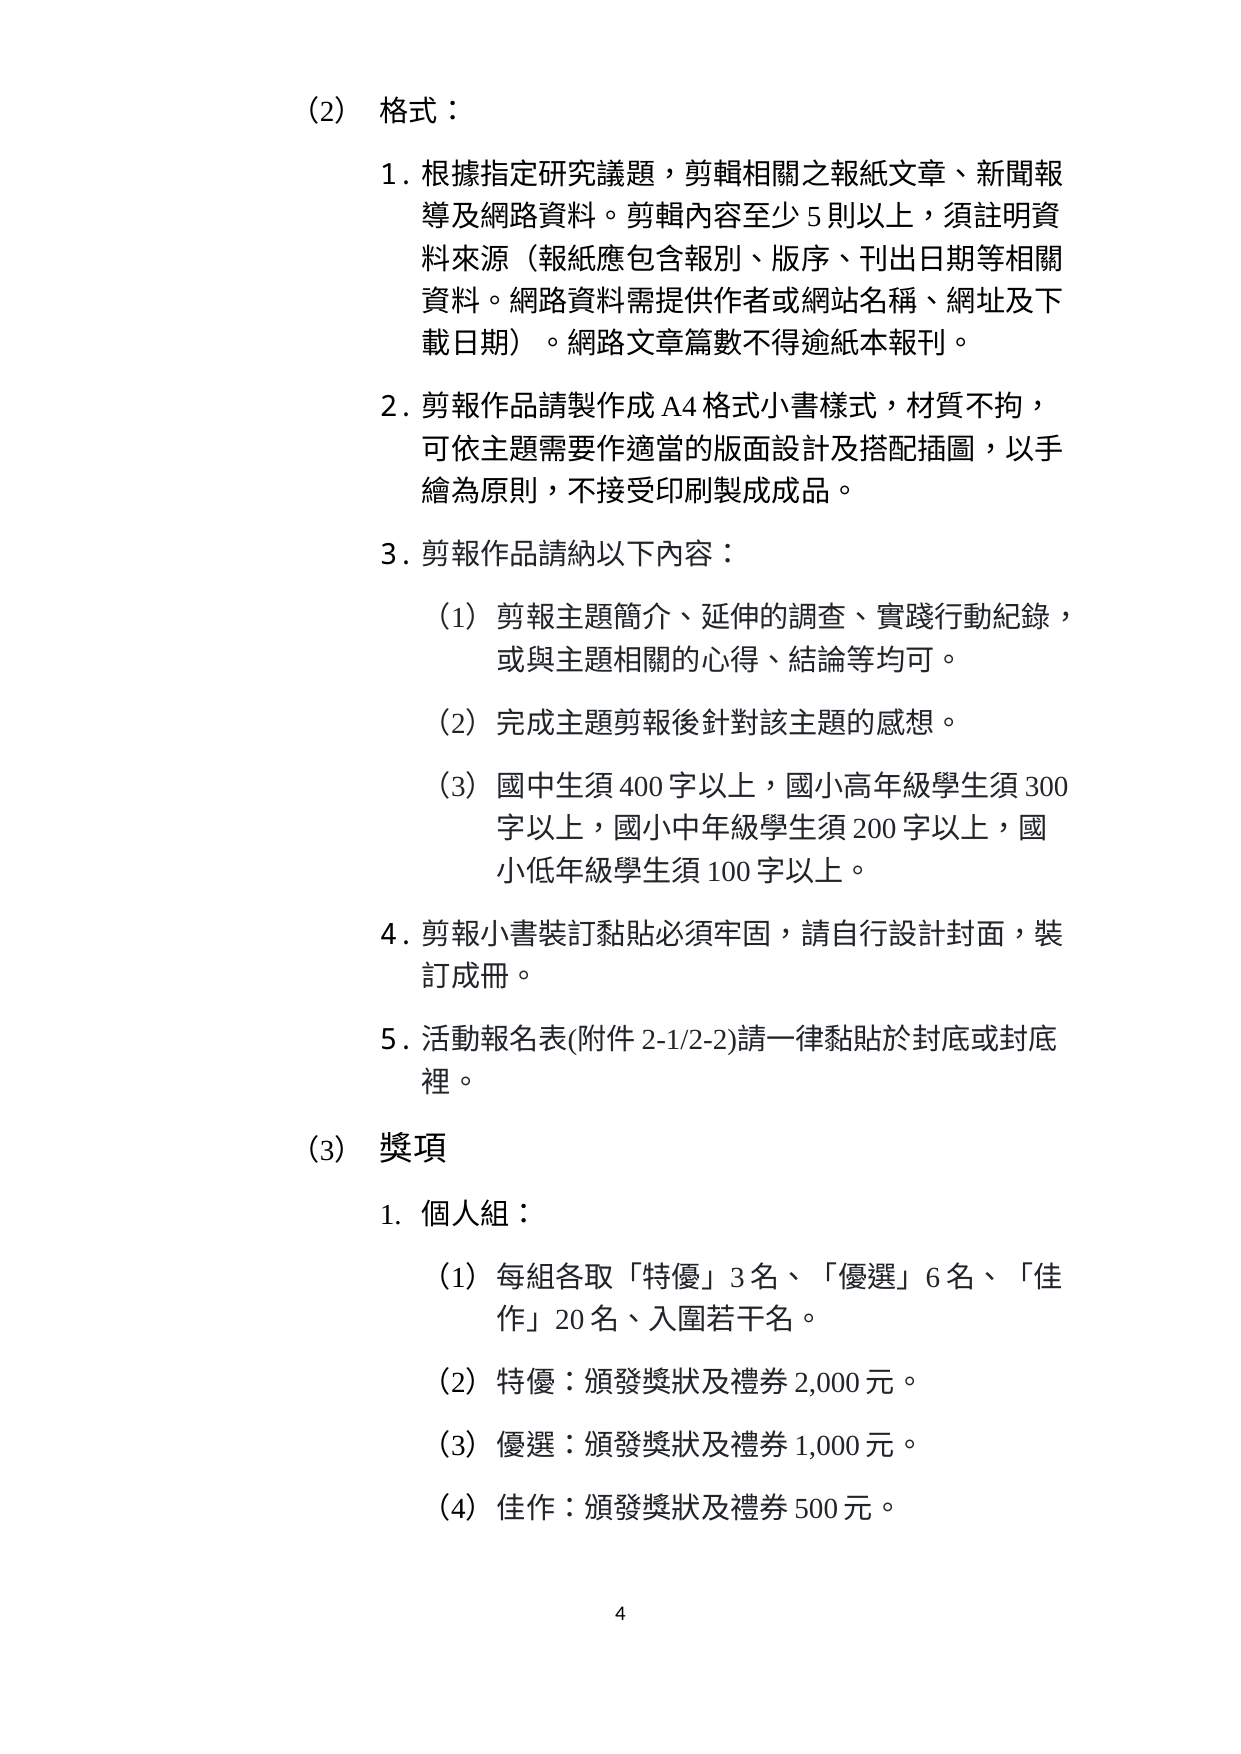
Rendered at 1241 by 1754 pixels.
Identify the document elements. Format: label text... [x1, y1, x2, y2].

list 每組各取「特優」3名、「優選」6名、「佳作」20名、入圍若干名。 [422, 1253, 1075, 1338]
list 國中生須400字以上，國小高年級學生須300字以上，國小中年級學生須200字以上，國小低年級學生須100字以上。 [422, 762, 1075, 889]
list 剪報作品請納以下內容： [379, 531, 1075, 573]
list 剪報作品請製作成A4格式小書樣式，材質不拘，可依主題需要作適當的版面設計及搭配插圖，以手繪為原則，不接受印刷製成成品。 [379, 383, 1075, 510]
list 剪報主題簡介、延伸的調查、實踐行動紀錄，或與主題相關的心得、結論等均可。 [422, 594, 1075, 678]
list 佳作：頒發獎狀及禮券500元。 [422, 1485, 1075, 1527]
list 格式： [290, 87, 1075, 130]
list 優選：頒發獎狀及禮券1,000元。 [422, 1422, 1075, 1464]
list 獎項 [290, 1121, 1075, 1169]
list 特優：頒發獎狀及禮券2,000元。 [422, 1359, 1075, 1401]
list 活動報名表(附件2-1/2-2)請一律黏貼於封底或封底裡。 [379, 1016, 1075, 1100]
list 完成主題剪報後針對該主題的感想。 [422, 699, 1075, 742]
list 個人組： [379, 1190, 1075, 1233]
list 根據指定研究議題，剪輯相關之報紙文章、新聞報導及網路資料。剪輯內容至少5則以上，須註明資料來源（報紙應包含報別、版序、刊出日期等相關資料。網路資料需提供作者或網站名稱、網址及下載日期）。網路文章篇數不得逾紙本報刊。 [379, 151, 1075, 362]
list 剪報小書裝訂黏貼必須牢固，請自行設計封面，裝訂成冊。 [379, 910, 1075, 995]
